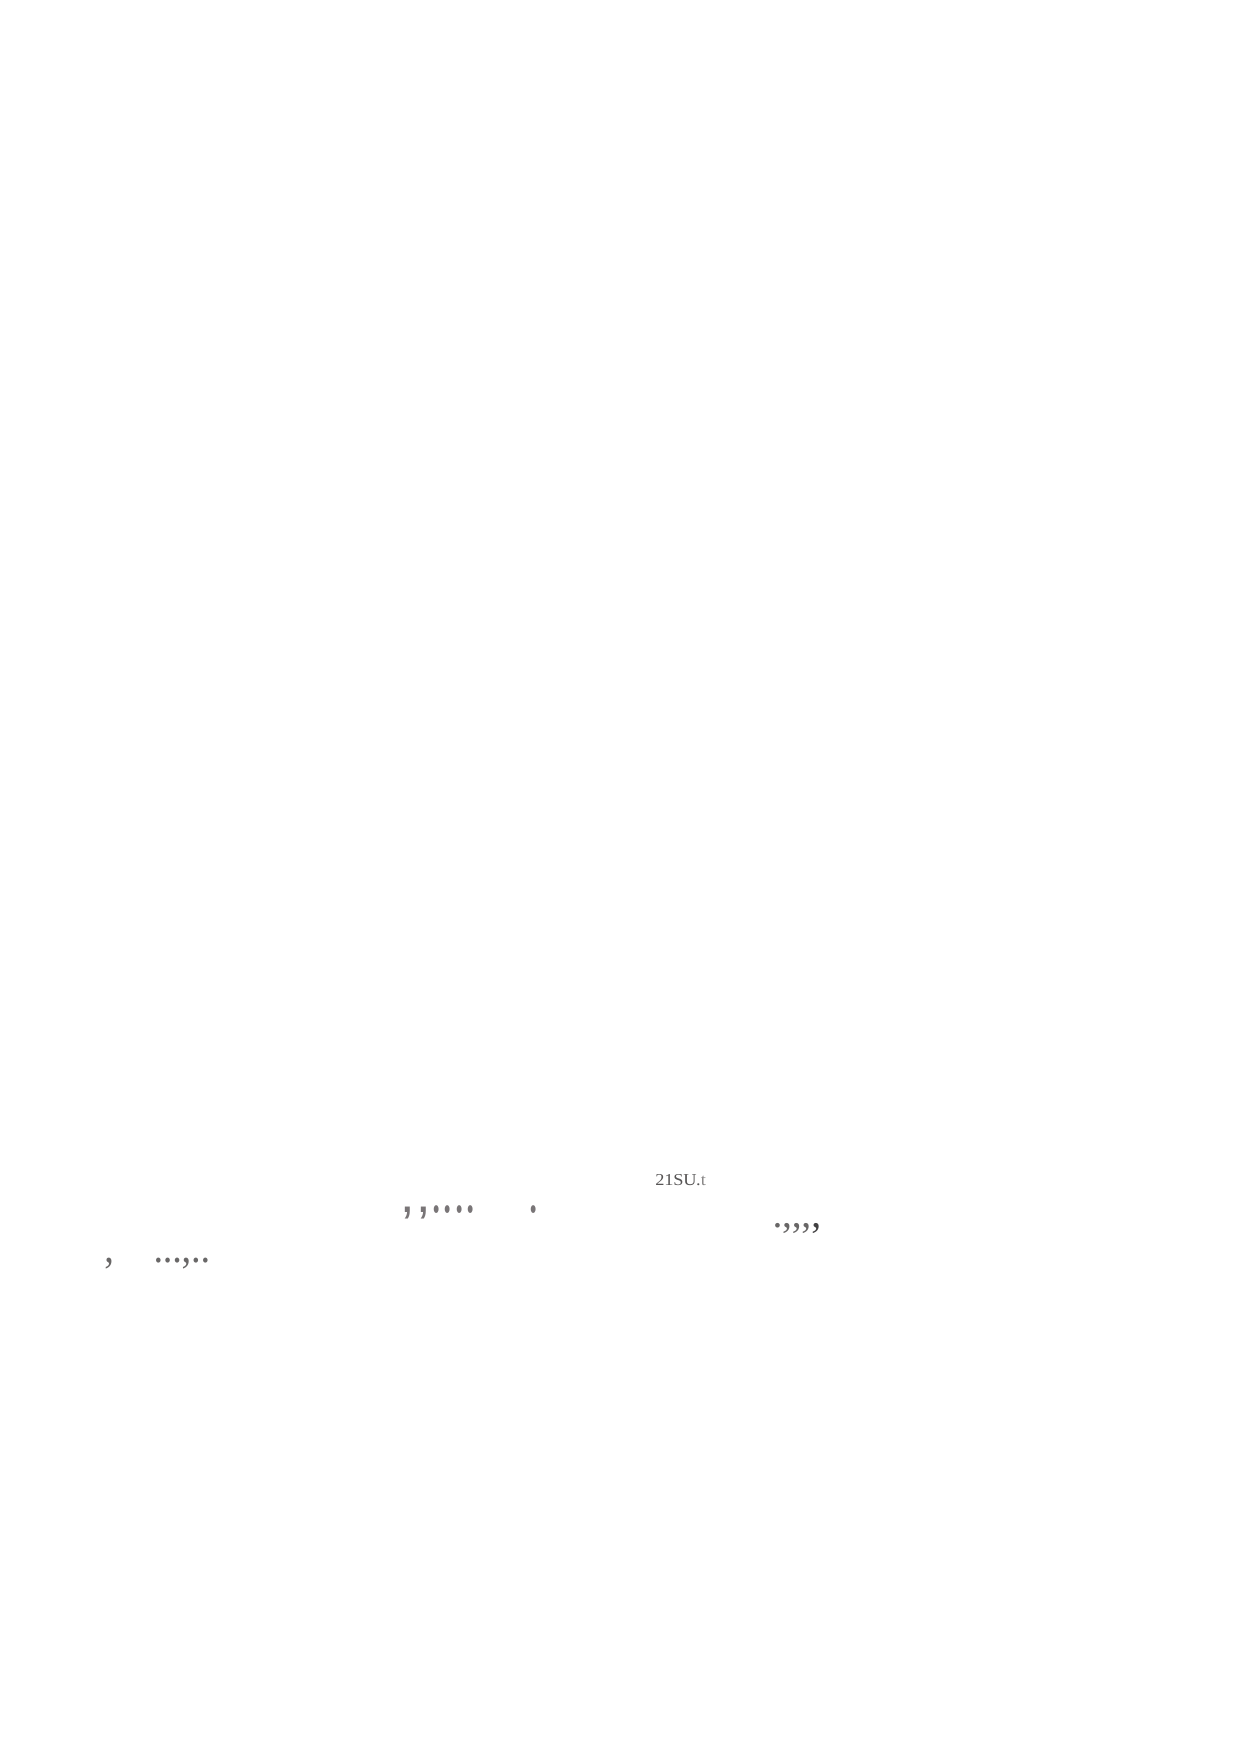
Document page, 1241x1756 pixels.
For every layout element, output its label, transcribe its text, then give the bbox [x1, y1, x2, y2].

text ...,.. [153, 0, 341, 1579]
text , [104, 0, 114, 1579]
text . [528, 0, 593, 1515]
text ,,.... [401, 0, 477, 1515]
text .,,,, [772, 0, 876, 1534]
text 21SU.t [655, 0, 743, 1481]
